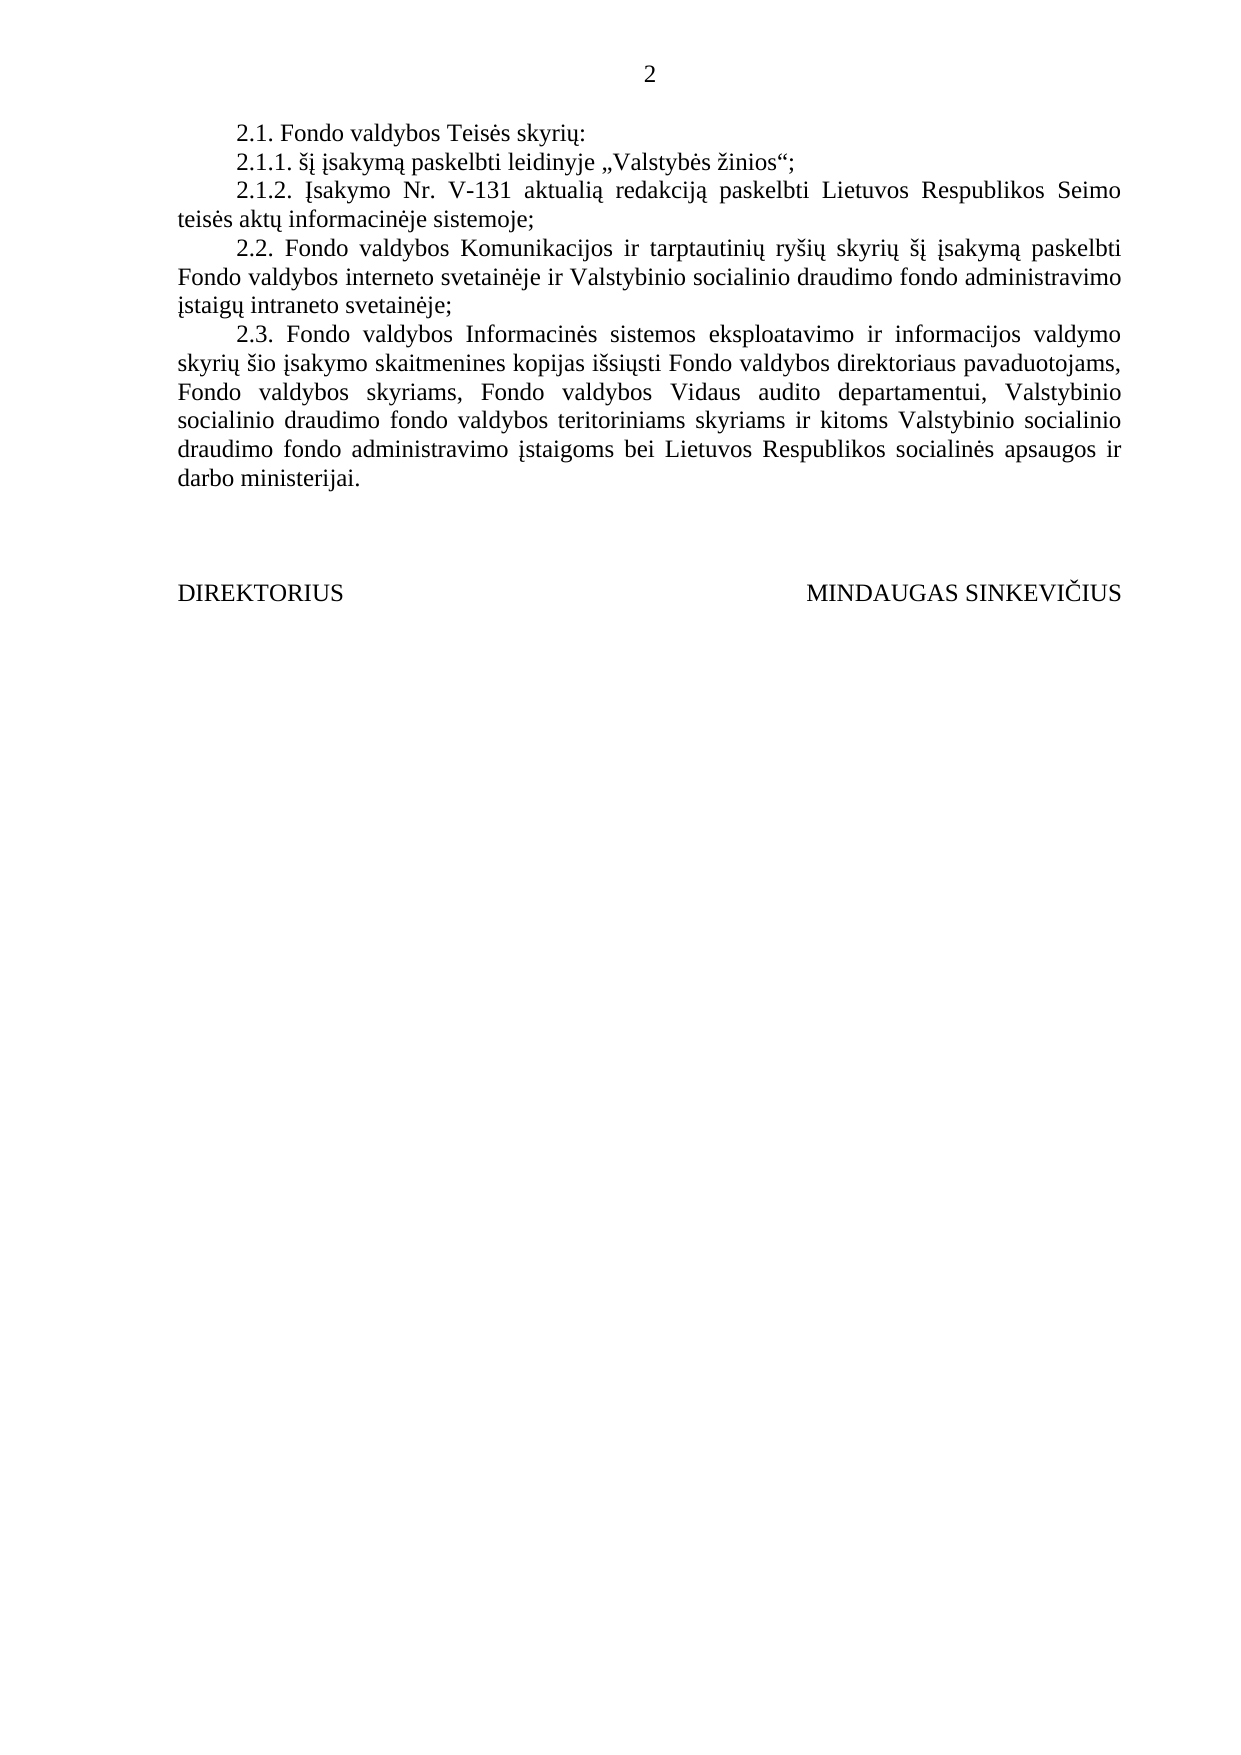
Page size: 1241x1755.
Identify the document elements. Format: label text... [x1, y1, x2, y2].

text 2.3. Fondo valdybos Informacinės sistemos eksploatavimo ir informacijos valdymo skyrių šio įsakymo skaitmenines kopijas išsiųsti Fondo valdybos direktoriaus pavaduotojams, Fondo valdybos skyriams, Fondo valdybos Vidaus audito departamentui, Valstybinio socialinio draudimo fondo valdybos teritoriniams skyriams ir kitoms Valstybinio socialinio draudimo fondo administravimo įstaigoms bei Lietuvos Respublikos socialinės apsaugos ir darbo ministerijai. [177, 319, 1122, 492]
text Direktorius Mindaugas Sinkevičius [177, 578, 1122, 607]
text 2.2. Fondo valdybos Komunikacijos ir tarptautinių ryšių skyrių šį įsakymą paskelbti Fondo valdybos interneto svetainėje ir Valstybinio socialinio draudimo fondo administravimo įstaigų intraneto svetainėje; [177, 233, 1122, 319]
text 2.1. Fondo valdybos Teisės skyrių: [177, 118, 1122, 147]
text 2.1.2. Įsakymo Nr. V-131 aktualią redakciją paskelbti Lietuvos Respublikos Seimo teisės aktų informacinėje sistemoje; [177, 176, 1122, 233]
text 2.1.1. šį įsakymą paskelbti leidinyje „Valstybės žinios“; [177, 147, 1122, 176]
